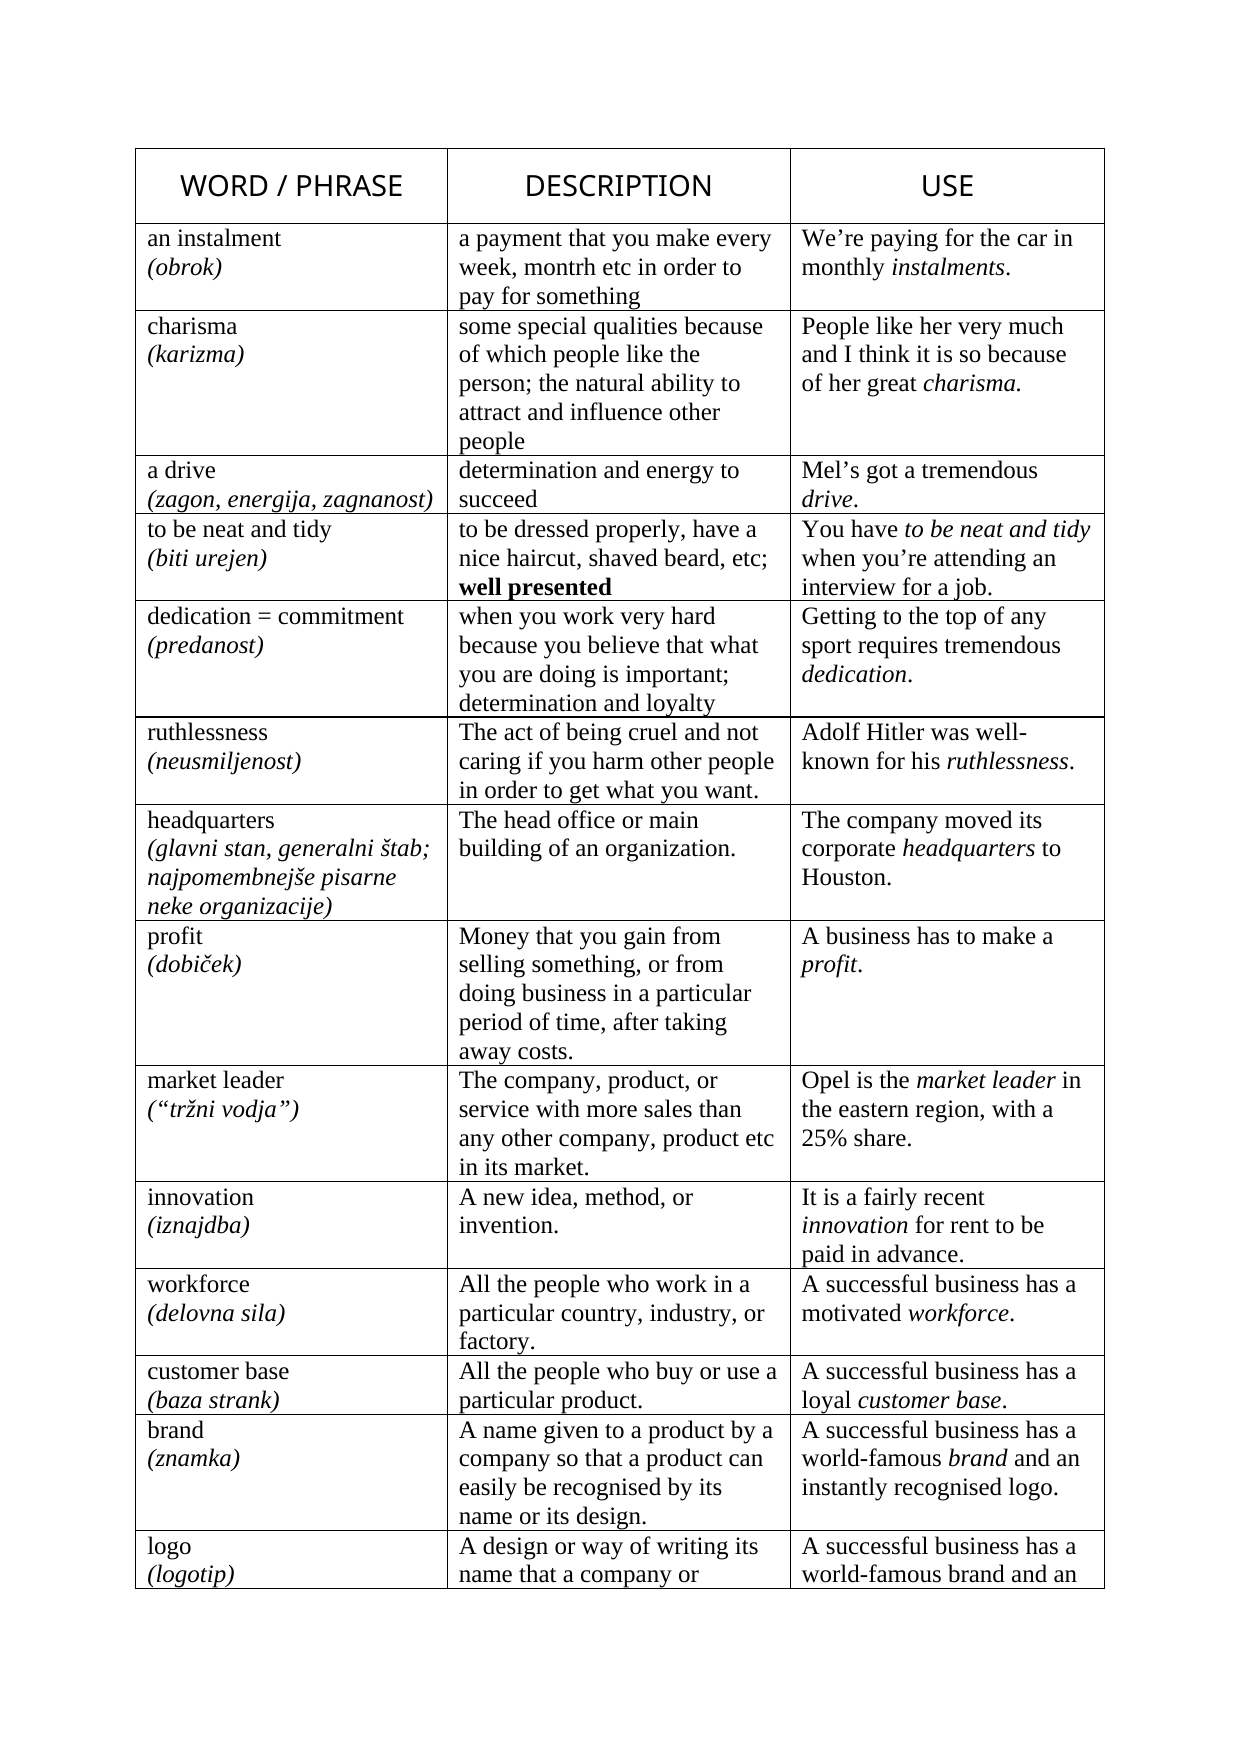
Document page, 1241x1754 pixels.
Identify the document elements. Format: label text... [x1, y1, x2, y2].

table_cell We’re paying for the car in monthly instalments. [791, 224, 1104, 310]
table_cell Opel is the market leader in the eastern region, with a 25% share. [791, 1066, 1104, 1181]
table_cell a payment that you make every week, montrh etc in order to pay for something [448, 224, 790, 310]
table_cell innovation (iznajdba) [136, 1182, 447, 1268]
table_cell when you work very hard because you believe that what you are doing is important; determination and loyalty [448, 601, 790, 716]
table_cell Adolf Hitler was well-known for his ruthlessness. [791, 718, 1104, 804]
table_cell market leader (“tržni vodja”) [136, 1066, 447, 1181]
table_cell ruthlessness (neusmiljenost) [136, 718, 447, 804]
table_cell determination and energy to succeed [448, 456, 790, 513]
table_cell A successful business has a motivated workforce. [791, 1269, 1104, 1355]
table_cell WORD / PHRASE [136, 149, 447, 222]
table_cell DESCRIPTION [448, 149, 790, 222]
table_cell It is a fairly recent innovation for rent to be paid in advance. [791, 1182, 1104, 1268]
table_cell profit (dobiček) [136, 921, 447, 1064]
table_cell a drive (zagon, energija, zagnanost) [136, 456, 447, 513]
table_cell The act of being cruel and not caring if you harm other people in order to get what you want. [448, 718, 790, 804]
table_cell to be neat and tidy (biti urejen) [136, 514, 447, 600]
table_cell brand (znamka) [136, 1415, 447, 1530]
table_cell A successful business has a world-famous brand and an [791, 1531, 1104, 1588]
table_cell A name given to a product by a company so that a product can easily be recognised by its name or its design. [448, 1415, 790, 1530]
table_cell Money that you gain from selling something, or from doing business in a particular period of time, after taking away costs. [448, 921, 790, 1064]
table_cell A successful business has a loyal customer base. [791, 1356, 1104, 1414]
table_cell The company moved its corporate headquarters to Houston. [791, 805, 1104, 920]
table_cell A design or way of writing its name that a company or [448, 1531, 790, 1588]
table_cell People like her very much and I think it is so because of her great charisma. [791, 311, 1104, 454]
table_cell The head office or main building of an organization. [448, 805, 790, 920]
table_cell The company, product, or service with more sales than any other company, product etc in its market. [448, 1066, 790, 1181]
table_cell logo (logotip) [136, 1531, 447, 1588]
table_cell All the people who buy or use a particular product. [448, 1356, 790, 1414]
table_cell A successful business has a world-famous brand and an instantly recognised logo. [791, 1415, 1104, 1530]
table_cell Getting to the top of any sport requires tremendous dedication. [791, 601, 1104, 716]
table_cell workforce (delovna sila) [136, 1269, 447, 1355]
table_cell customer base (baza strank) [136, 1356, 447, 1414]
table_cell You have to be neat and tidy when you’re attending an interview for a job. [791, 514, 1104, 600]
table_cell charisma (karizma) [136, 311, 447, 454]
table_cell A new idea, method, or invention. [448, 1182, 790, 1268]
table_cell USE [791, 149, 1104, 222]
table_cell Mel’s got a tremendous drive. [791, 456, 1104, 513]
table_cell dedication = commitment (predanost) [136, 601, 447, 716]
table_cell an instalment (obrok) [136, 224, 447, 310]
table_cell to be dressed properly, have a nice haircut, shaved beard, etc; well presented [448, 514, 790, 600]
table_cell All the people who work in a particular country, industry, or factory. [448, 1269, 790, 1355]
table_cell headquarters (glavni stan, generalni štab; najpomembnejše pisarne neke organizacije) [136, 805, 447, 920]
table_cell A business has to make a profit. [791, 921, 1104, 1064]
table_cell some special qualities because of which people like the person; the natural ability to attract and influence other people [448, 311, 790, 454]
